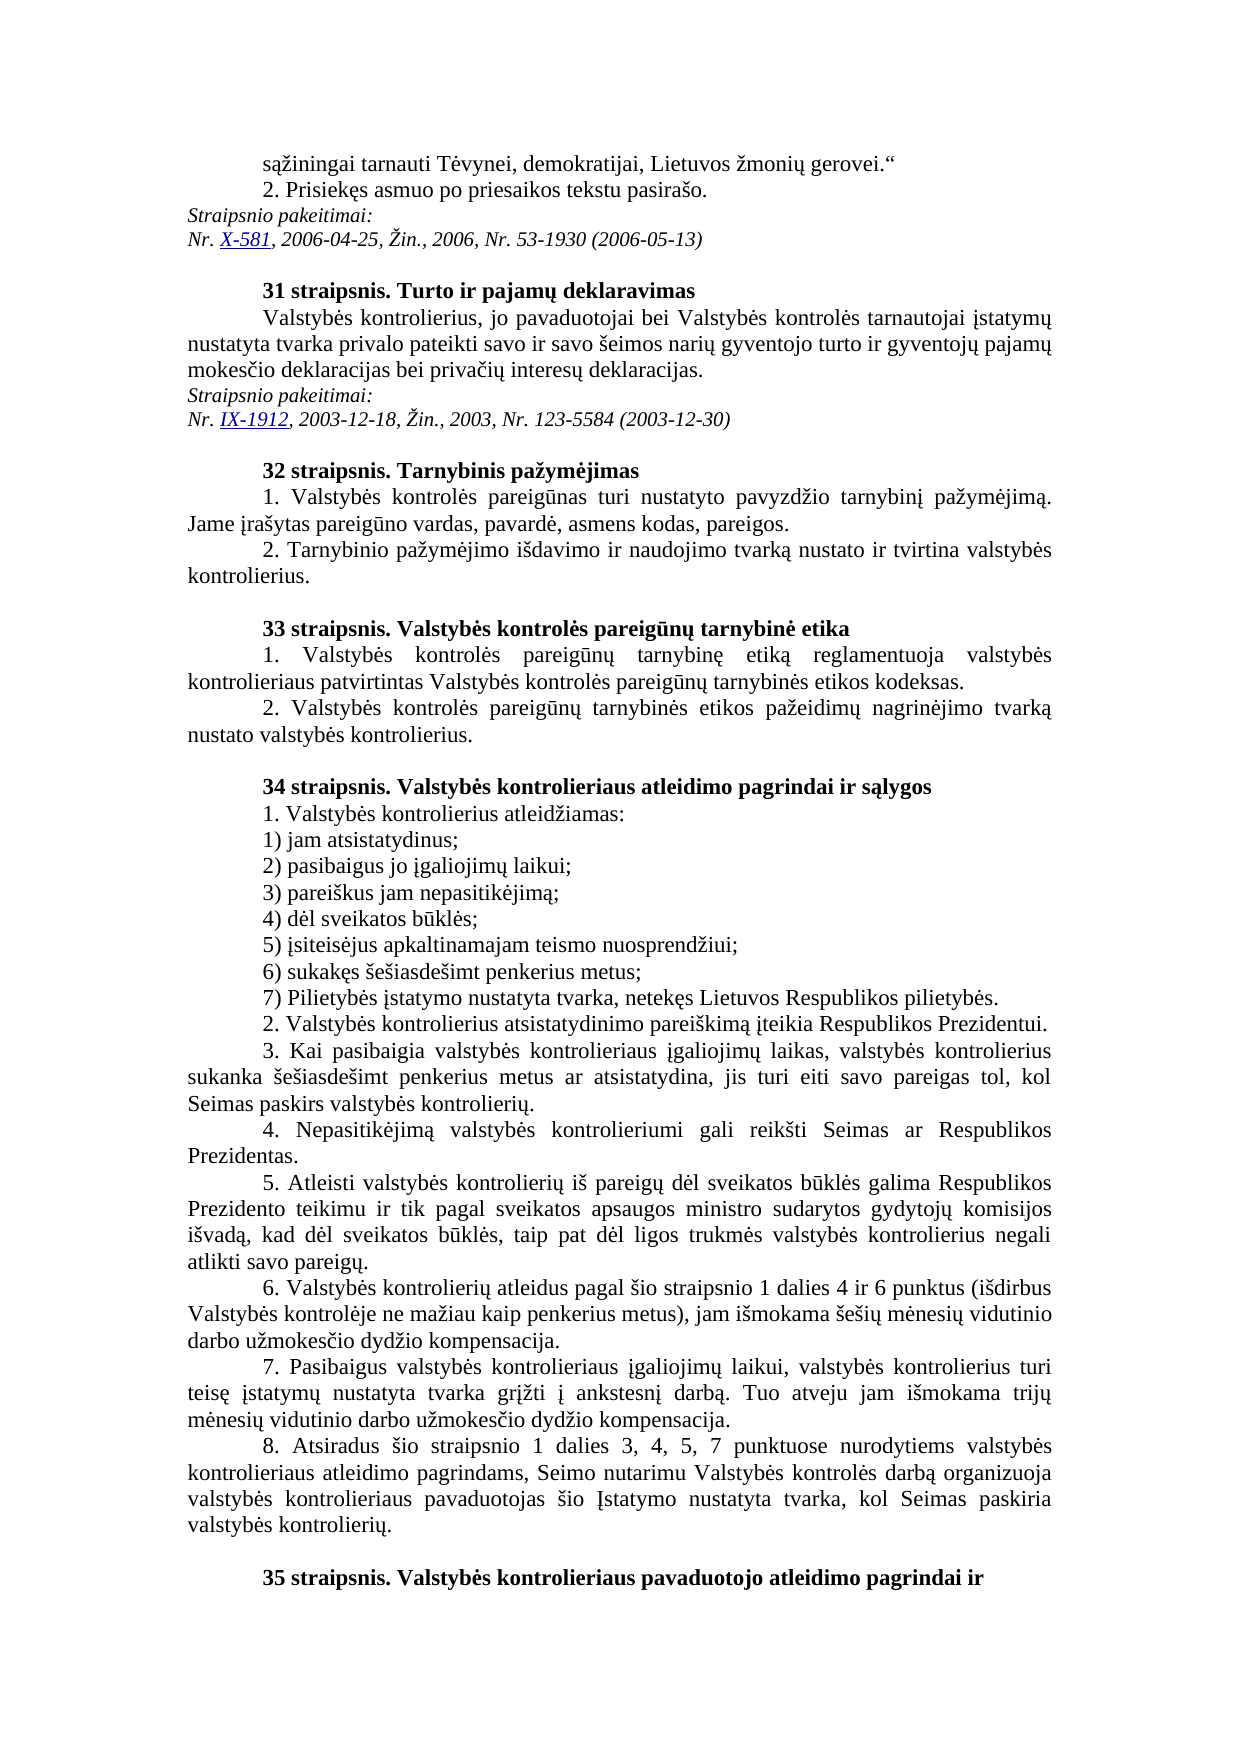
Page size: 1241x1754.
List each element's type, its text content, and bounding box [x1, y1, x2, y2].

text 1. Valstybės kontrolės pareigūnas turi nustatyto pavyzdžio tarnybinį pažymėjimą. Jame įrašytas pareigūno vardas, pavardė, asmens kodas, pareigos. [187, 483, 1053, 536]
text sąžiningai tarnauti Tėvynei, demokratijai, Lietuvos žmonių gerovei.“ [187, 150, 1053, 176]
text 4. Nepasitikėjimą valstybės kontrolieriumi gali reikšti Seimas ar Respublikos Prezidentas. [187, 1116, 1053, 1169]
text 5) įsiteisėjus apkaltinamajam teismo nuosprendžiui; [187, 931, 1053, 958]
text 32 straipsnis. Tarnybinis pažymėjimas [187, 457, 1053, 483]
text 2. Prisiekęs asmuo po priesaikos tekstu pasirašo. [262, 176, 1053, 203]
text Straipsnio pakeitimai: [187, 203, 1053, 227]
text Straipsnio pakeitimai: [187, 383, 1053, 407]
text 6) sukakęs šešiasdešimt penkerius metus; [187, 958, 1053, 984]
text Nr. X-581, 2006-04-25, Žin., 2006, Nr. 53-1930 (2006-05-13) [187, 227, 1053, 251]
text 2) pasibaigus jo įgaliojimų laikui; [187, 852, 1053, 879]
text 2. Valstybės kontrolės pareigūnų tarnybinės etikos pažeidimų nagrinėjimo tvarką nustato valstybės kontrolierius. [187, 694, 1053, 747]
text 1) jam atsistatydinus; [187, 826, 1053, 852]
text 3. Kai pasibaigia valstybės kontrolieriaus įgaliojimų laikas, valstybės kontrolierius sukanka šešiasdešimt penkerius metus ar atsistatydina, jis turi eiti savo pareigas tol, kol Seimas paskirs valstybės kontrolierių. [187, 1037, 1053, 1116]
text 3) pareiškus jam nepasitikėjimą; [187, 879, 1053, 905]
text 31 straipsnis. Turto ir pajamų deklaravimas [187, 277, 1053, 303]
text 2. Tarnybinio pažymėjimo išdavimo ir naudojimo tvarką nustato ir tvirtina valstybės kontrolierius. [187, 536, 1053, 589]
text 2. Valstybės kontrolierius atsistatydinimo pareiškimą įteikia Respublikos Prezidentui. [187, 1011, 1053, 1037]
text Valstybės kontrolierius, jo pavaduotojai bei Valstybės kontrolės tarnautojai įstatymų nustatyta tvarka privalo pateikti savo ir savo šeimos narių gyventojo turto ir gyventojų pajamų mokesčio deklaracijas bei privačių interesų deklaracijas. [187, 303, 1053, 383]
text 1. Valstybės kontrolės pareigūnų tarnybinę etiką reglamentuoja valstybės kontrolieriaus patvirtintas Valstybės kontrolės pareigūnų tarnybinės etikos kodeksas. [187, 642, 1053, 694]
text Nr. IX-1912, 2003-12-18, Žin., 2003, Nr. 123-5584 (2003-12-30) [187, 407, 1053, 431]
text 1. Valstybės kontrolierius atleidžiamas: [187, 800, 1053, 826]
text 33 straipsnis. Valstybės kontrolės pareigūnų tarnybinė etika [187, 615, 1053, 642]
text 8. Atsiradus šio straipsnio 1 dalies 3, 4, 5, 7 punktuose nurodytiems valstybės kontrolieriaus atleidimo pagrindams, Seimo nutarimu Valstybės kontrolės darbą organizuoja valstybės kontrolieriaus pavaduotojas šio Įstatymo nustatyta tvarka, kol Seimas paskiria valstybės kontrolierių. [187, 1432, 1053, 1538]
text 4) dėl sveikatos būklės; [187, 905, 1053, 931]
text 34 straipsnis. Valstybės kontrolieriaus atleidimo pagrindai ir sąlygos [187, 773, 1053, 800]
text 7. Pasibaigus valstybės kontrolieriaus įgaliojimų laikui, valstybės kontrolierius turi teisę įstatymų nustatyta tvarka grįžti į ankstesnį darbą. Tuo atveju jam išmokama trijų mėnesių vidutinio darbo užmokesčio dydžio kompensacija. [187, 1353, 1053, 1432]
text 35 straipsnis. Valstybės kontrolieriaus pavaduotojo atleidimo pagrindai ir [262, 1564, 1053, 1590]
text 6. Valstybės kontrolierių atleidus pagal šio straipsnio 1 dalies 4 ir 6 punktus (išdirbus Valstybės kontrolėje ne mažiau kaip penkerius metus), jam išmokama šešių mėnesių vidutinio darbo užmokesčio dydžio kompensacija. [187, 1274, 1053, 1353]
text 7) Pilietybės įstatymo nustatyta tvarka, netekęs Lietuvos Respublikos pilietybės. [187, 984, 1053, 1011]
text 5. Atleisti valstybės kontrolierių iš pareigų dėl sveikatos būklės galima Respublikos Prezidento teikimu ir tik pagal sveikatos apsaugos ministro sudarytos gydytojų komisijos išvadą, kad dėl sveikatos būklės, taip pat dėl ligos trukmės valstybės kontrolierius negali atlikti savo pareigų. [187, 1169, 1053, 1274]
